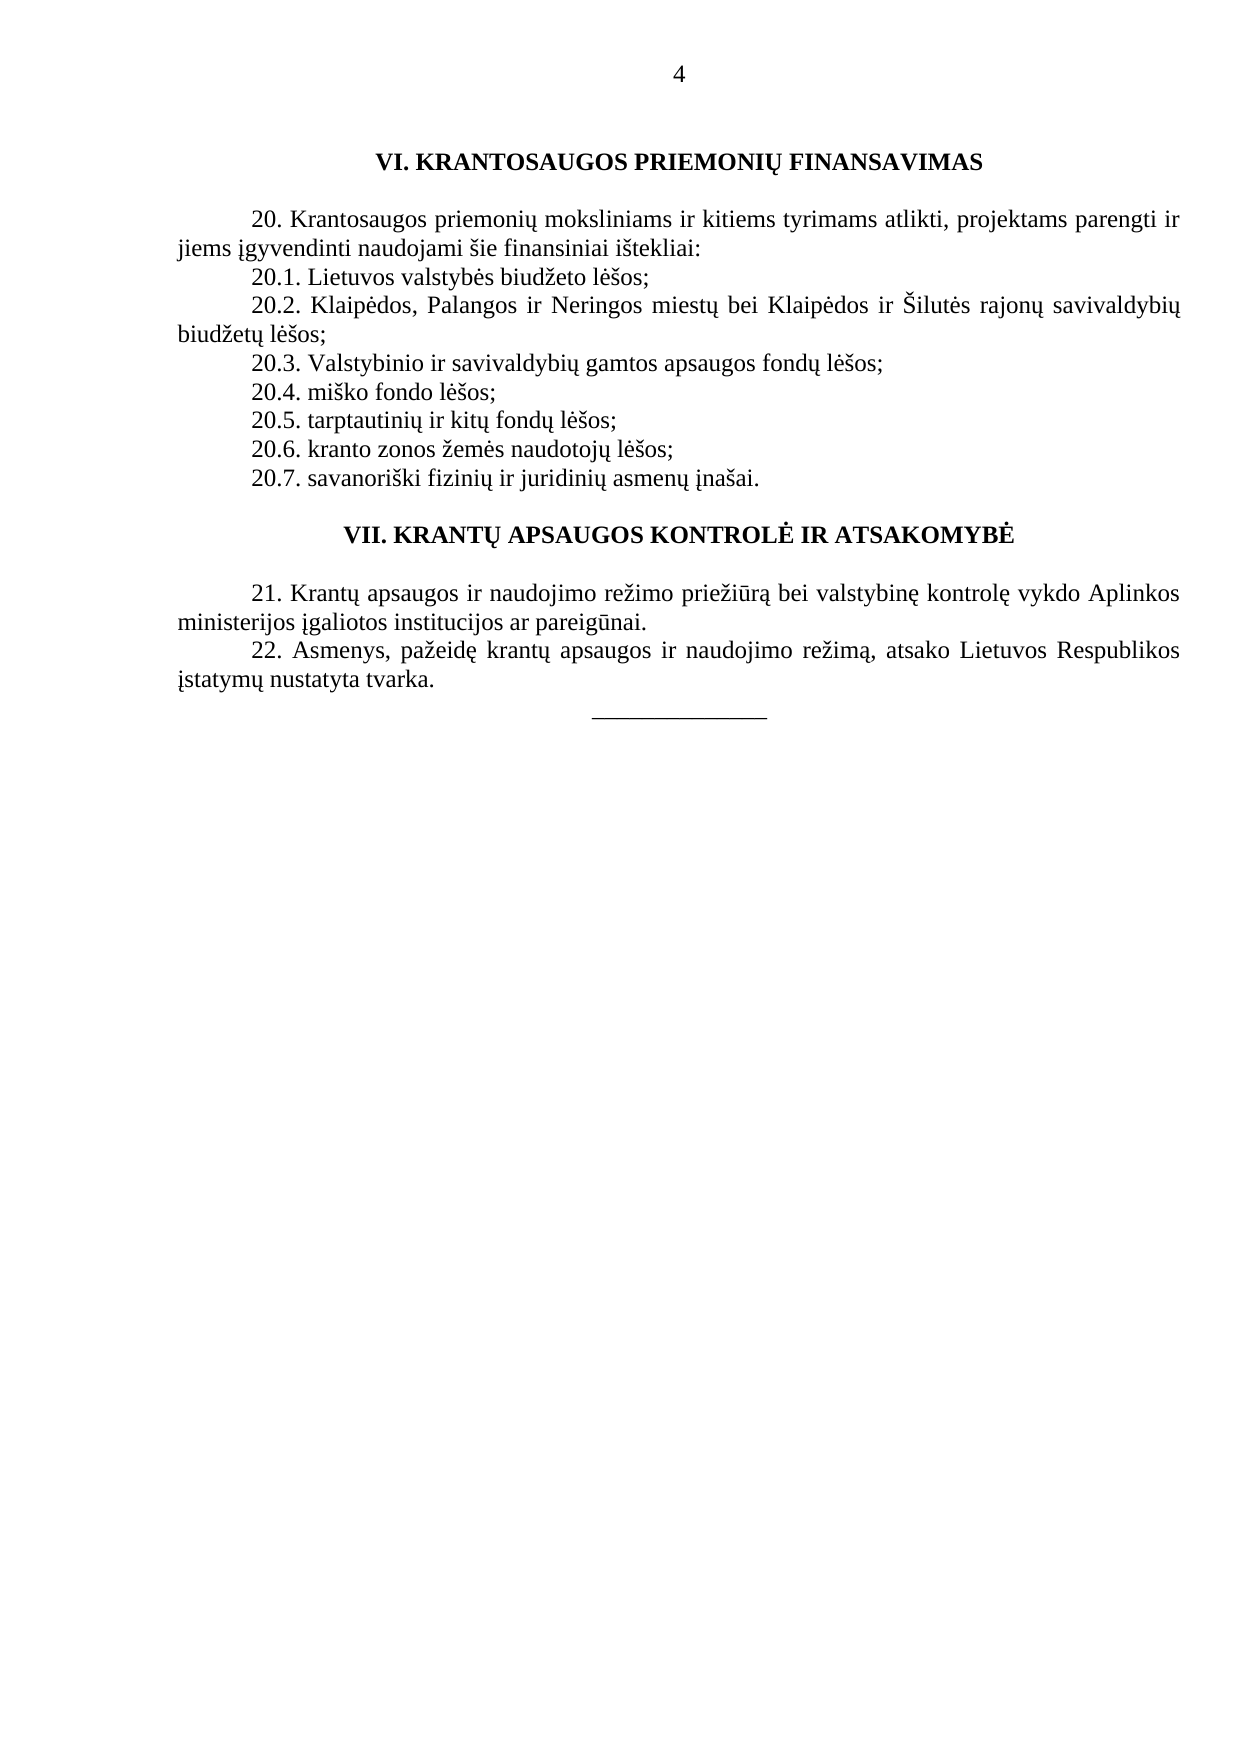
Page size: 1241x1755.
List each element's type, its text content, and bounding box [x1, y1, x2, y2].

text 20. Krantosaugos priemonių moksliniams ir kitiems tyrimams atlikti, projektams parengti ir jiems įgyvendinti naudojami šie finansiniai ištekliai: [177, 204, 1181, 262]
text VI. KRANTOSAUGOS PRIEMONIŲ FINANSAVIMAS [177, 147, 1181, 176]
text VII. KRANTŲ APSAUGOS KONTROLĖ IR ATSAKOMYBĖ [177, 521, 1181, 549]
text 20.5. tarptautinių ir kitų fondų lėšos; [177, 406, 1181, 434]
text 20.7. savanoriški fizinių ir juridinių asmenų įnašai. [177, 463, 1181, 492]
text 20.6. kranto zonos žemės naudotojų lėšos; [177, 434, 1181, 463]
text 20.3. Valstybinio ir savivaldybių gamtos apsaugos fondų lėšos; [177, 348, 1181, 377]
text ______________ [177, 693, 1181, 722]
text 22. Asmenys, pažeidę krantų apsaugos ir naudojimo režimą, atsako Lietuvos Respublikos įstatymų nustatyta tvarka. [177, 636, 1181, 693]
text 20.2. Klaipėdos, Palangos ir Neringos miestų bei Klaipėdos ir Šilutės rajonų savivaldybių biudžetų lėšos; [177, 291, 1181, 348]
text 21. Krantų apsaugos ir naudojimo režimo priežiūrą bei valstybinę kontrolę vykdo Aplinkos ministerijos įgaliotos institucijos ar pareigūnai. [177, 578, 1181, 636]
text 20.1. Lietuvos valstybės biudžeto lėšos; [177, 262, 1181, 291]
text 20.4. miško fondo lėšos; [177, 377, 1181, 406]
